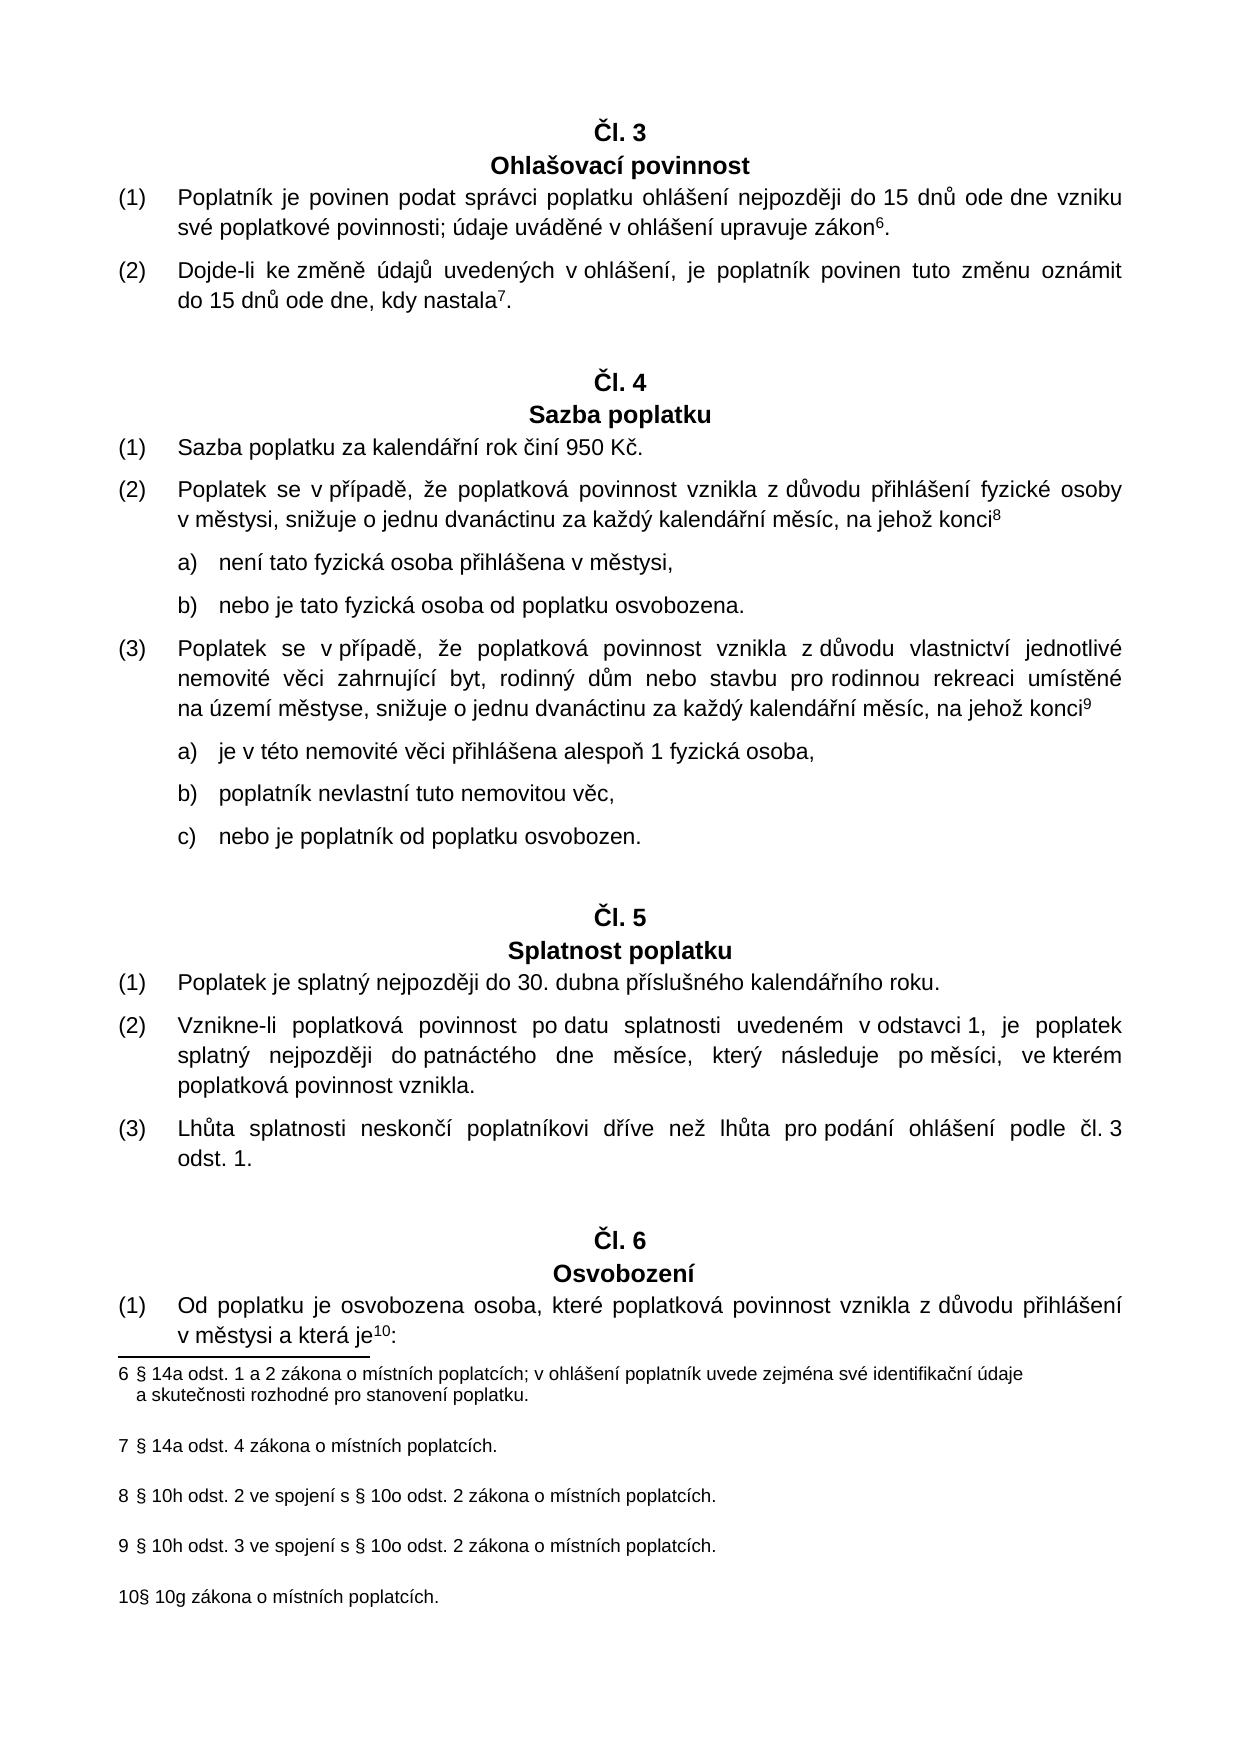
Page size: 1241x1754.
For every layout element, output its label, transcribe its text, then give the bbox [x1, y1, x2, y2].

list § 10h odst. 3 ve spojení s § 10o odst. 2 zákona o místních poplatcích. [118, 1535, 1122, 1557]
list Poplatek je splatný nejpozději do 30. dubna příslušného kalendářního roku. [118, 969, 1122, 996]
list Od poplatku je osvobozena osoba, které poplatková povinnost vznikla z důvodu přihlášení v městysi a která je: [118, 1292, 1122, 1348]
subtitle Čl. 5 Splatnost poplatku [118, 903, 1122, 965]
list § 10h odst. 2 ve spojení s § 10o odst. 2 zákona o místních poplatcích. [118, 1485, 1122, 1506]
subtitle Čl. 4 Sazba poplatku [118, 367, 1122, 429]
list není tato fyzická osoba přihlášena v městysi, [177, 549, 1122, 576]
list Vznikne-li poplatková povinnost po datu splatnosti uvedeném v odstavci 1, je poplatek splatný nejpozději do patnáctého dne měsíce, který následuje po měsíci, ve kterém poplatková povinnost vznikla. [118, 1012, 1122, 1099]
list Poplatek se v případě, že poplatková povinnost vznikla z důvodu vlastnictví jednotlivé nemovité věci zahrnující byt, rodinný dům nebo stavbu pro rodinnou rekreaci umístěné na území městyse, snižuje o jednu dvanáctinu za každý kalendářní měsíc, na jehož konci [118, 634, 1122, 721]
list je v této nemovité věci přihlášena alespoň 1 fyzická osoba, [177, 738, 1122, 764]
list § 10g zákona o místních poplatcích. [118, 1586, 1122, 1607]
list nebo je tato fyzická osoba od poplatku osvobozena. [177, 592, 1122, 618]
subtitle Čl. 6 Osvobození [118, 1226, 1122, 1287]
subtitle Čl. 3 Ohlašovací povinnost [118, 118, 1122, 180]
list nebo je poplatník od poplatku osvobozen. [177, 823, 1122, 849]
list Poplatník je povinen podat správci poplatku ohlášení nejpozději do 15 dnů ode dne vzniku své poplatkové povinnosti; údaje uváděné v ohlášení upravuje zákon. [118, 184, 1122, 241]
list § 14a odst. 4 zákona o místních poplatcích. [118, 1434, 1122, 1456]
list poplatník nevlastní tuto nemovitou věc, [177, 780, 1122, 807]
list § 14a odst. 1 a 2 zákona o místních poplatcích; v ohlášení poplatník uvede zejména své identifikační údaje a skutečnosti rozhodné pro stanovení poplatku. [118, 1363, 1122, 1406]
list Lhůta splatnosti neskončí poplatníkovi dříve než lhůta pro podání ohlášení podle čl. 3 odst. 1. [118, 1115, 1122, 1172]
list Dojde-li ke změně údajů uvedených v ohlášení, je poplatník povinen tuto změnu oznámit do 15 dnů ode dne, kdy nastala. [118, 257, 1122, 314]
list Poplatek se v případě, že poplatková povinnost vznikla z důvodu přihlášení fyzické osoby v městysi, snižuje o jednu dvanáctinu za každý kalendářní měsíc, na jehož konci [118, 476, 1122, 533]
list Sazba poplatku za kalendářní rok činí 950 Kč. [118, 433, 1122, 460]
